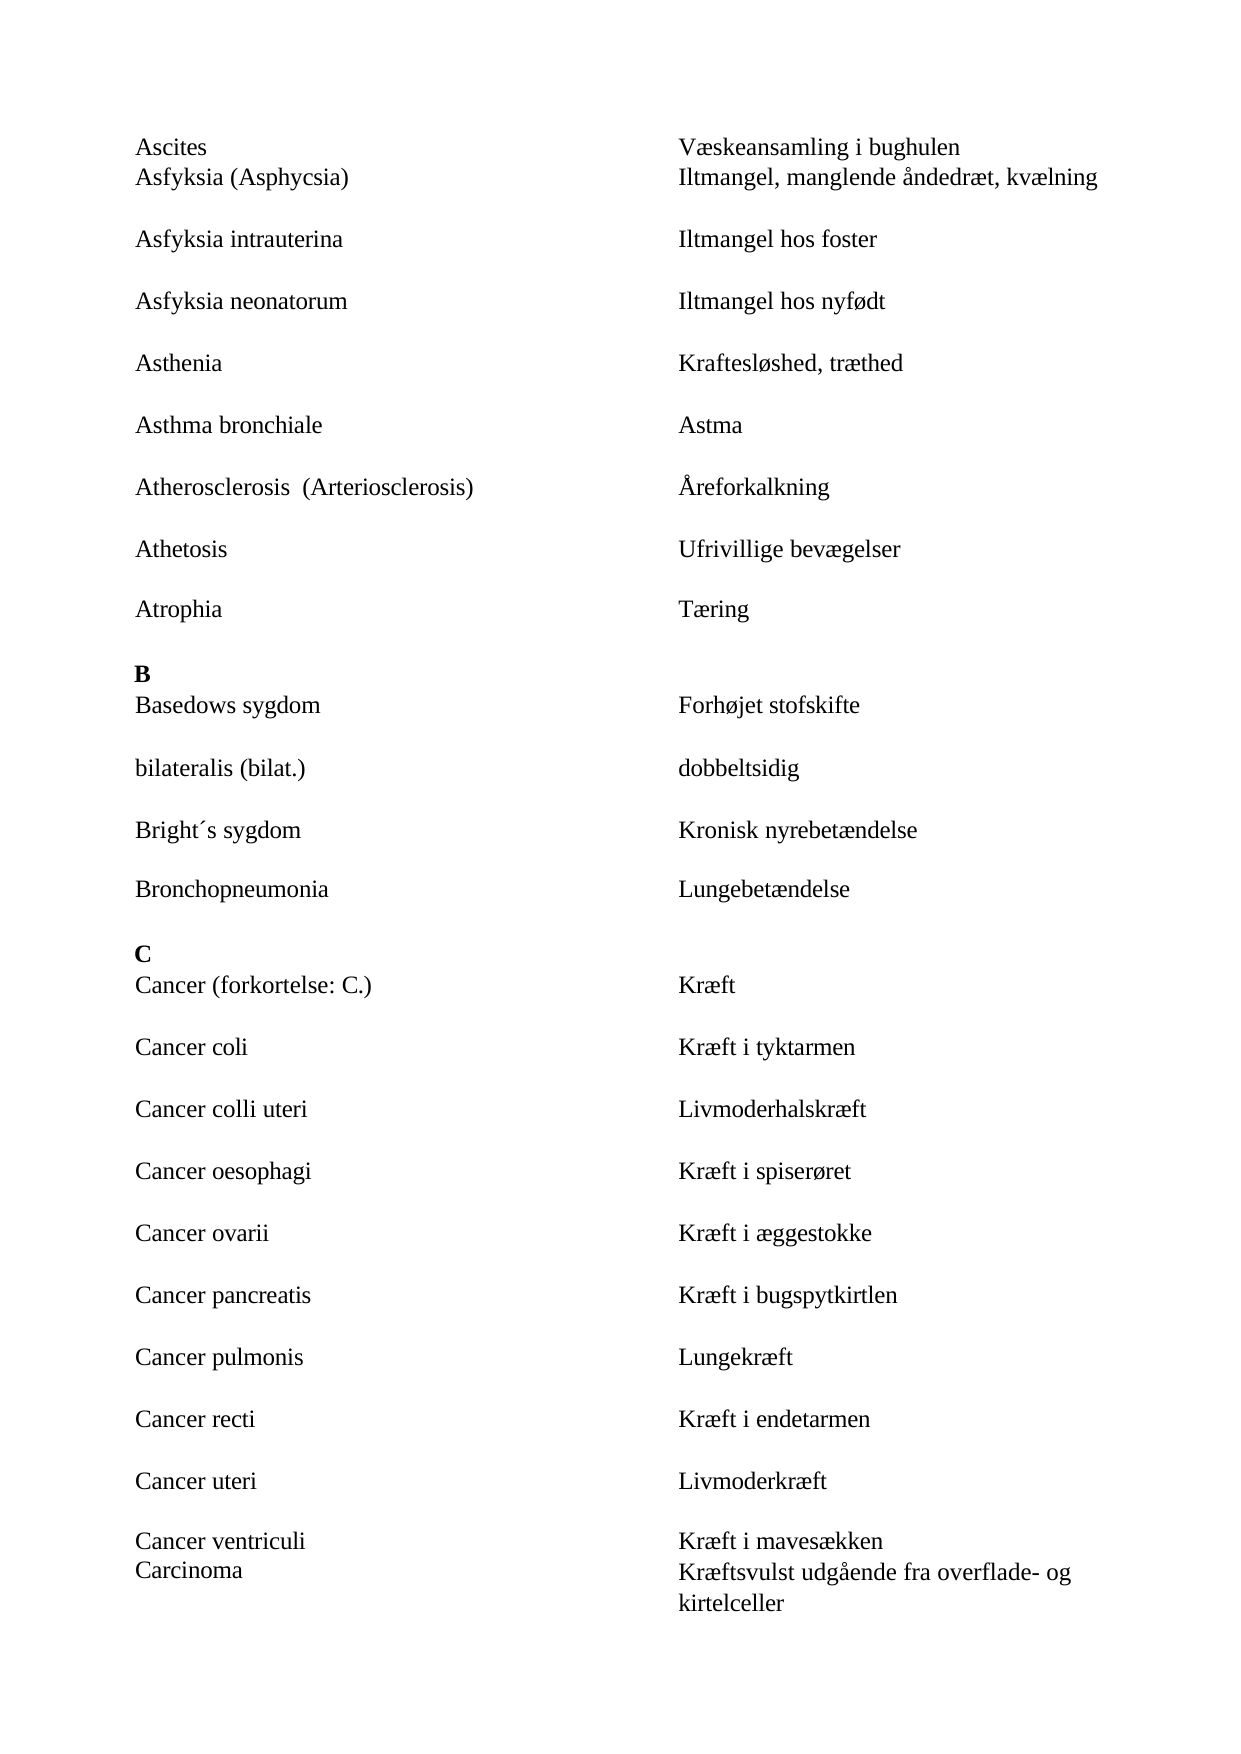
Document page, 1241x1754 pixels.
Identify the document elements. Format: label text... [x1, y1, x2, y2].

table_cell Cancer colli uteri [130, 1078, 525, 1140]
table_cell Kræft i mavesækken [525, 1512, 905, 1557]
table_cell Bronchopneumonia [130, 861, 505, 905]
table_cell Asfyksia intrauterina [130, 208, 578, 270]
table_cell Iltmangel hos nyfødt [578, 270, 1105, 332]
table_cell bilateralis (bilat.) [130, 737, 505, 799]
table_cell Ascites [130, 118, 575, 163]
table_cell Livmoderkræft [525, 1450, 905, 1512]
table_cell dobbeltsidig [505, 737, 925, 799]
table_cell Asthenia [130, 332, 578, 394]
table_header Basedows sygdom [130, 692, 505, 737]
table_cell Cancer uteri [130, 1450, 525, 1512]
table_cell Atrophia [130, 580, 578, 624]
text B [134, 659, 1122, 688]
table_cell Væskeansamling i bughulen [575, 118, 1073, 163]
table_cell Kræft i spiserøret [525, 1140, 905, 1202]
table_cell Kræft i tyktarmen [525, 1016, 905, 1078]
text C [134, 939, 1122, 968]
table_cell Kraftesløshed, træthed [578, 332, 1105, 394]
table_cell Astma [578, 394, 1105, 456]
table_cell Cancer oesophagi [130, 1140, 525, 1202]
table_cell Lungekræft [525, 1326, 905, 1388]
table_cell Kræft i endetarmen [525, 1388, 905, 1450]
table_cell Cancer pancreatis [130, 1264, 525, 1326]
table_cell Tæring [578, 580, 1105, 624]
table_header Iltmangel, manglende åndedræt, kvælning [578, 163, 1105, 208]
table_cell Kræft i æggestokke [525, 1202, 905, 1264]
table_header Kræft [525, 971, 905, 1016]
table_cell Kræft i bugspytkirtlen [525, 1264, 905, 1326]
table_cell Kronisk nyrebetændelse [505, 799, 925, 861]
table_cell Cancer ovarii [130, 1202, 525, 1264]
table_cell Cancer recti [130, 1388, 525, 1450]
table_cell Lungebetændelse [505, 861, 925, 905]
table_cell Livmoderhalskræft [525, 1078, 905, 1140]
table_cell Bright´s sygdom [130, 799, 505, 861]
table_cell Asfyksia neonatorum [130, 270, 578, 332]
table_cell Iltmangel hos foster [578, 208, 1105, 270]
table_cell Atherosclerosis (Arteriosclerosis) [130, 456, 578, 518]
table_cell Åreforkalkning [578, 456, 1105, 518]
table_cell Athetosis [130, 518, 578, 580]
table_cell Cancer pulmonis [130, 1326, 525, 1388]
table_cell Asthma bronchiale [130, 394, 578, 456]
table_cell Cancer ventriculi [130, 1512, 525, 1557]
table_header Forhøjet stofskifte [505, 692, 925, 737]
table_header Carcinoma [130, 1557, 547, 1633]
table_cell Ufrivillige bevægelser [578, 518, 1105, 580]
table_header Kræftsvulst udgående fra overflade- og kirtelceller [547, 1557, 1116, 1633]
table_header Cancer (forkortelse: C.) [130, 971, 525, 1016]
table_header Asfyksia (Asphycsia) [130, 163, 578, 208]
table_cell Cancer coli [130, 1016, 525, 1078]
